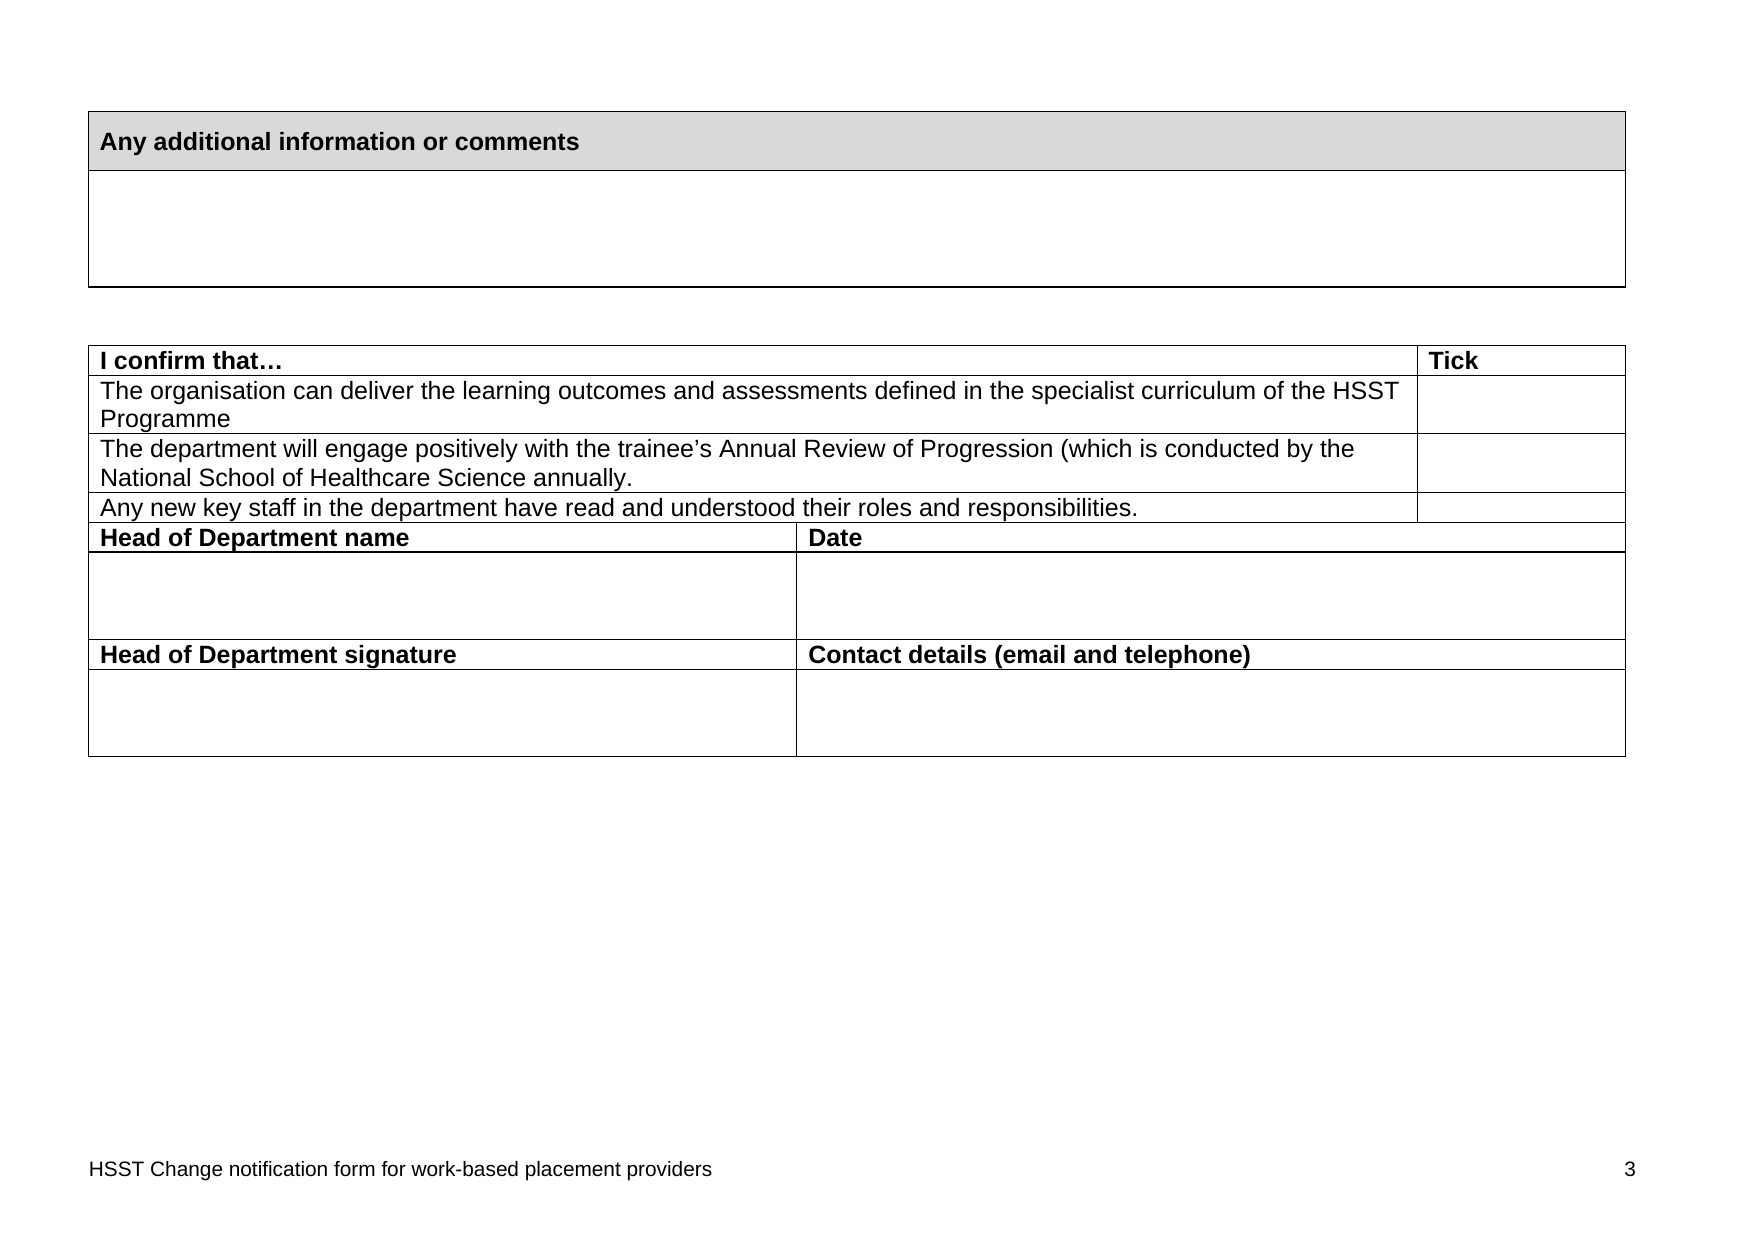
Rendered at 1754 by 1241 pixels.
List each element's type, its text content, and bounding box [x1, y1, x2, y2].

table_cell Contact details (email and telephone) [797, 640, 1625, 668]
table_cell [1418, 376, 1625, 433]
table_header Any additional information or comments [89, 112, 1625, 170]
table_cell Date [797, 523, 1625, 551]
table_cell [1418, 493, 1625, 522]
table_cell [797, 670, 1625, 756]
table_cell The department will engage positively with the trainee’s Annual Review of Progression (which is conducted by the National School of Healthcare Science annually. [89, 434, 1417, 492]
table_cell Head of Department name [89, 523, 796, 551]
table_cell [89, 553, 796, 639]
table_header I confirm that… [89, 346, 1417, 375]
table_cell [1418, 434, 1625, 492]
table_cell The organisation can deliver the learning outcomes and assessments defined in the specialist curriculum of the HSST Programme [89, 376, 1417, 433]
table_cell Any new key staff in the department have read and understood their roles and responsibilities. [89, 493, 1417, 522]
table_cell [89, 670, 796, 756]
table_cell Head of Department signature [89, 640, 796, 668]
table_header Tick [1418, 346, 1625, 375]
table_cell [89, 171, 1625, 286]
table_cell [797, 553, 1625, 639]
